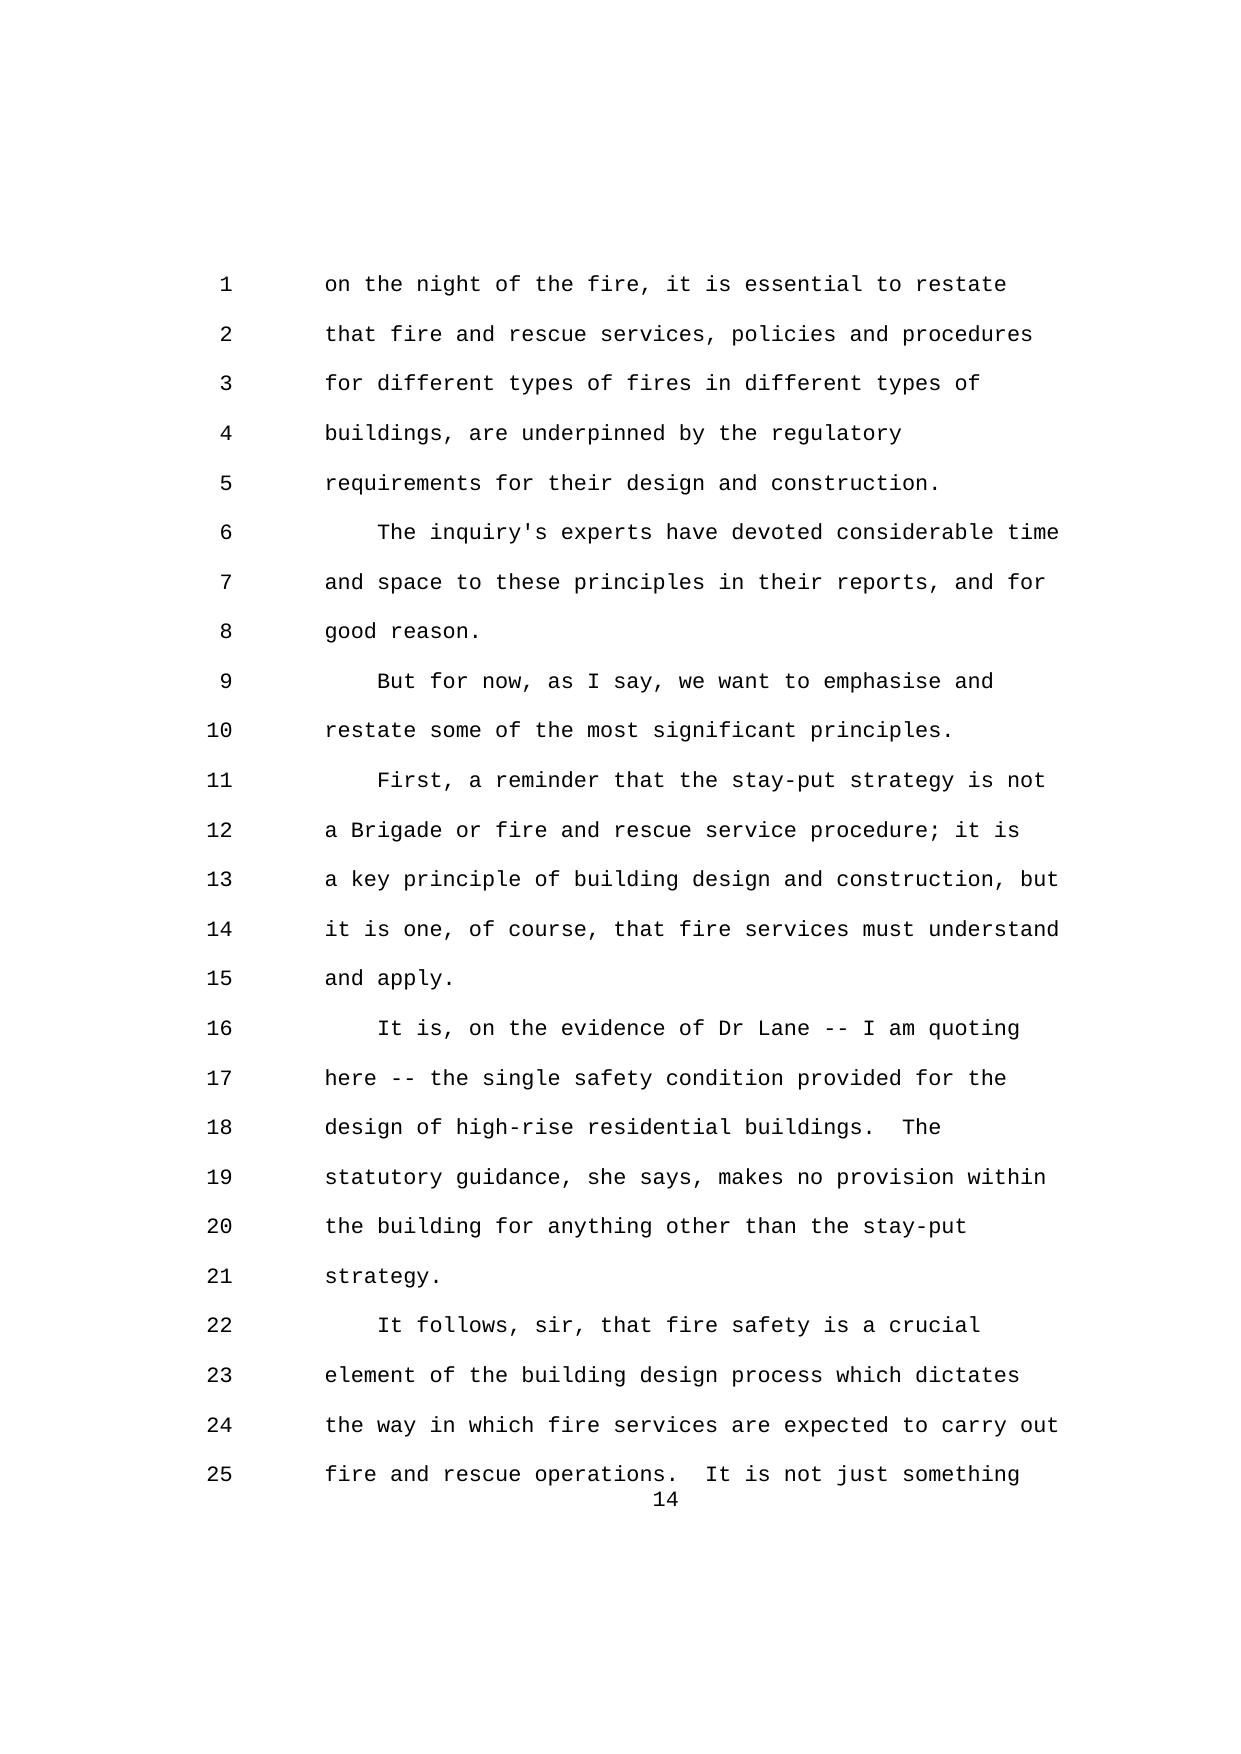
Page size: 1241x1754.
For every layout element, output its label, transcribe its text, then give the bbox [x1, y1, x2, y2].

text 10 restate some of the most significant principles. [75, 719, 1165, 744]
text 6 The inquiry's experts have devoted considerable time [75, 521, 1165, 546]
text 14 it is one, of course, that fire services must understand [75, 918, 1165, 943]
text 15 and apply. [75, 967, 1165, 992]
text 1 on the night of the fire, it is essential to restate [75, 273, 1165, 298]
text 23 element of the building design process which dictates [75, 1364, 1165, 1389]
text 11 First, a reminder that the stay-put strategy is not [75, 769, 1165, 794]
text 8 good reason. [75, 620, 1165, 645]
text 2 that fire and rescue services, policies and procedures [75, 323, 1165, 348]
text 5 requirements for their design and construction. [75, 472, 1165, 496]
text 3 for different types of fires in different types of [75, 372, 1165, 397]
text 18 design of high-rise residential buildings. The [75, 1116, 1165, 1141]
text 24 the way in which fire services are expected to carry out [75, 1414, 1165, 1438]
text 14 [75, 1488, 1165, 1513]
text 20 the building for anything other than the stay-put [75, 1215, 1165, 1240]
text 16 It is, on the evidence of Dr Lane -- I am quoting [75, 1017, 1165, 1042]
text 13 a key principle of building design and construction, but [75, 868, 1165, 893]
text 7 and space to these principles in their reports, and for [75, 571, 1165, 596]
text 9 But for now, as I say, we want to emphasise and [75, 670, 1165, 695]
text 19 statutory guidance, she says, makes no provision within [75, 1166, 1165, 1191]
text 21 strategy. [75, 1265, 1165, 1290]
text 25 fire and rescue operations. It is not just something [75, 1463, 1165, 1488]
text 17 here -- the single safety condition provided for the [75, 1067, 1165, 1091]
text 22 It follows, sir, that fire safety is a crucial [75, 1314, 1165, 1339]
text 4 buildings, are underpinned by the regulatory [75, 422, 1165, 447]
text 12 a Brigade or fire and rescue service procedure; it is [75, 819, 1165, 843]
